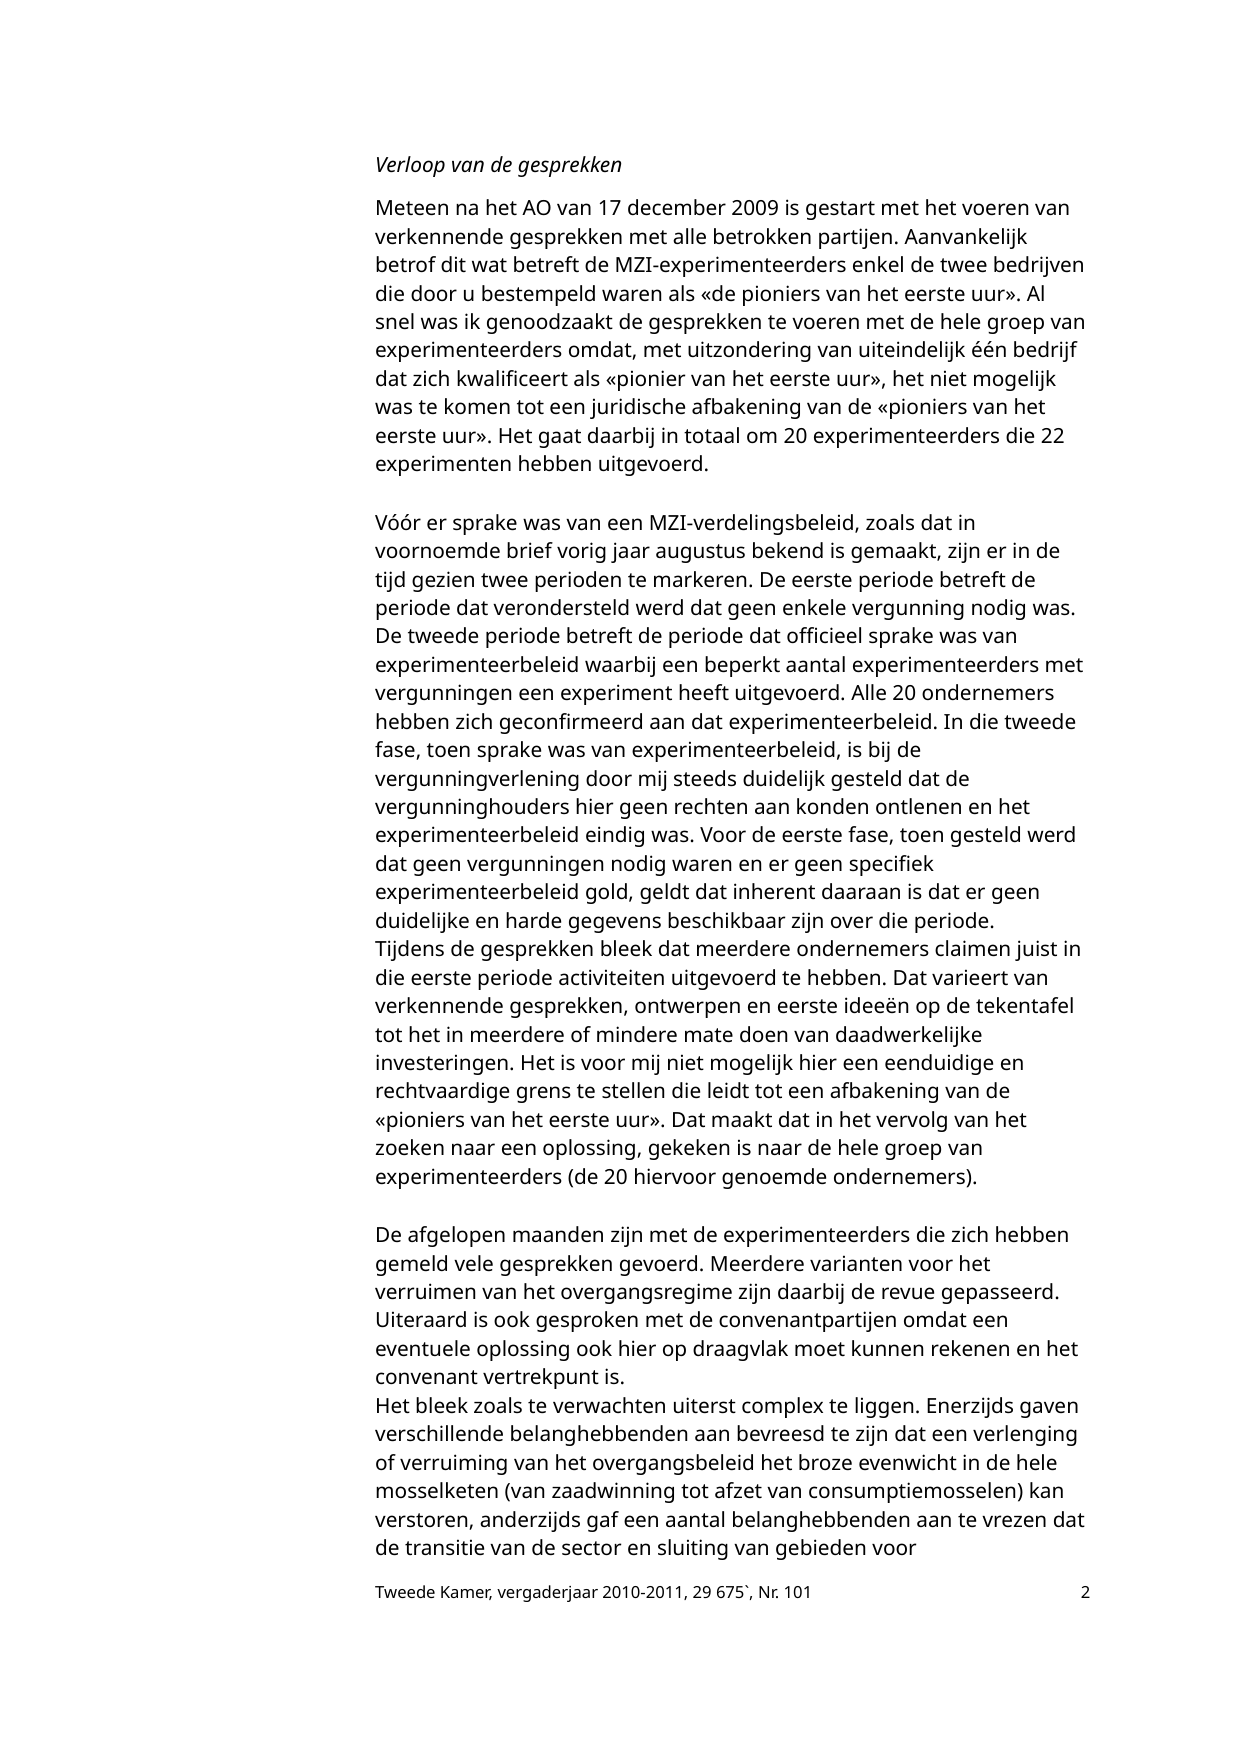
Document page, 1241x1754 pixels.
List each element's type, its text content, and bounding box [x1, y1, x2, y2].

text Vóór er sprake was van een MZI-verdelingsbeleid, zoals dat in voornoemde brief vorig jaar augustus bekend is gemaakt, zijn er in de tijd gezien twee perioden te markeren. De eerste periode betreft de periode dat verondersteld werd dat geen enkele vergunning nodig was. De tweede periode betreft de periode dat officieel sprake was van experimenteerbeleid waarbij een beperkt aantal experimenteerders met vergunningen een experiment heeft uitgevoerd. Alle 20 ondernemers hebben zich geconfirmeerd aan dat experimenteerbeleid. In die tweede fase, toen sprake was van experimenteerbeleid, is bij de vergunningverlening door mij steeds duidelijk gesteld dat de vergunninghouders hier geen rechten aan konden ontlenen en het experimenteerbeleid eindig was. Voor de eerste fase, toen gesteld werd dat geen vergunningen nodig waren en er geen specifiek experimenteerbeleid gold, geldt dat inherent daaraan is dat er geen duidelijke en harde gegevens beschikbaar zijn over die periode. [375, 508, 1090, 934]
text Meteen na het AO van 17 december 2009 is gestart met het voeren van verkennende gesprekken met alle betrokken partijen. Aanvankelijk betrof dit wat betreft de MZI-experimenteerders enkel de twee bedrijven die door u bestempeld waren als «de pioniers van het eerste uur». Al snel was ik genoodzaakt de gesprekken te voeren met de hele groep van experimenteerders omdat, met uitzondering van uiteindelijk één bedrijf dat zich kwalificeert als «pionier van het eerste uur», het niet mogelijk was te komen tot een juridische afbakening van de «pioniers van het eerste uur». Het gaat daarbij in totaal om 20 experimenteerders die 22 experimenten hebben uitgevoerd. [375, 193, 1090, 478]
text De afgelopen maanden zijn met de experimenteerders die zich hebben gemeld vele gesprekken gevoerd. Meerdere varianten voor het verruimen van het overgangsregime zijn daarbij de revue gepasseerd. Uiteraard is ook gesproken met de convenantpartijen omdat een eventuele oplossing ook hier op draagvlak moet kunnen rekenen en het convenant vertrekpunt is. [375, 1220, 1090, 1391]
text Tijdens de gesprekken bleek dat meerdere ondernemers claimen juist in die eerste periode activiteiten uitgevoerd te hebben. Dat varieert van verkennende gesprekken, ontwerpen en eerste ideeën op de tekentafel tot het in meerdere of mindere mate doen van daadwerkelijke investeringen. Het is voor mij niet mogelijk hier een eenduidige en rechtvaardige grens te stellen die leidt tot een afbakening van de «pioniers van het eerste uur». Dat maakt dat in het vervolg van het zoeken naar een oplossing, gekeken is naar de hele groep van experimenteerders (de 20 hiervoor genoemde ondernemers). [375, 934, 1090, 1190]
text Verloop van de gesprekken [375, 150, 1090, 178]
text Het bleek zoals te verwachten uiterst complex te liggen. Enerzijds gaven verschillende belanghebbenden aan bevreesd te zijn dat een verlenging of verruiming van het overgangsbeleid het broze evenwicht in de hele mosselketen (van zaadwinning tot afzet van consumptiemosselen) kan verstoren, anderzijds gaf een aantal belanghebbenden aan te vrezen dat de transitie van de sector en sluiting van gebieden voor [375, 1391, 1090, 1562]
